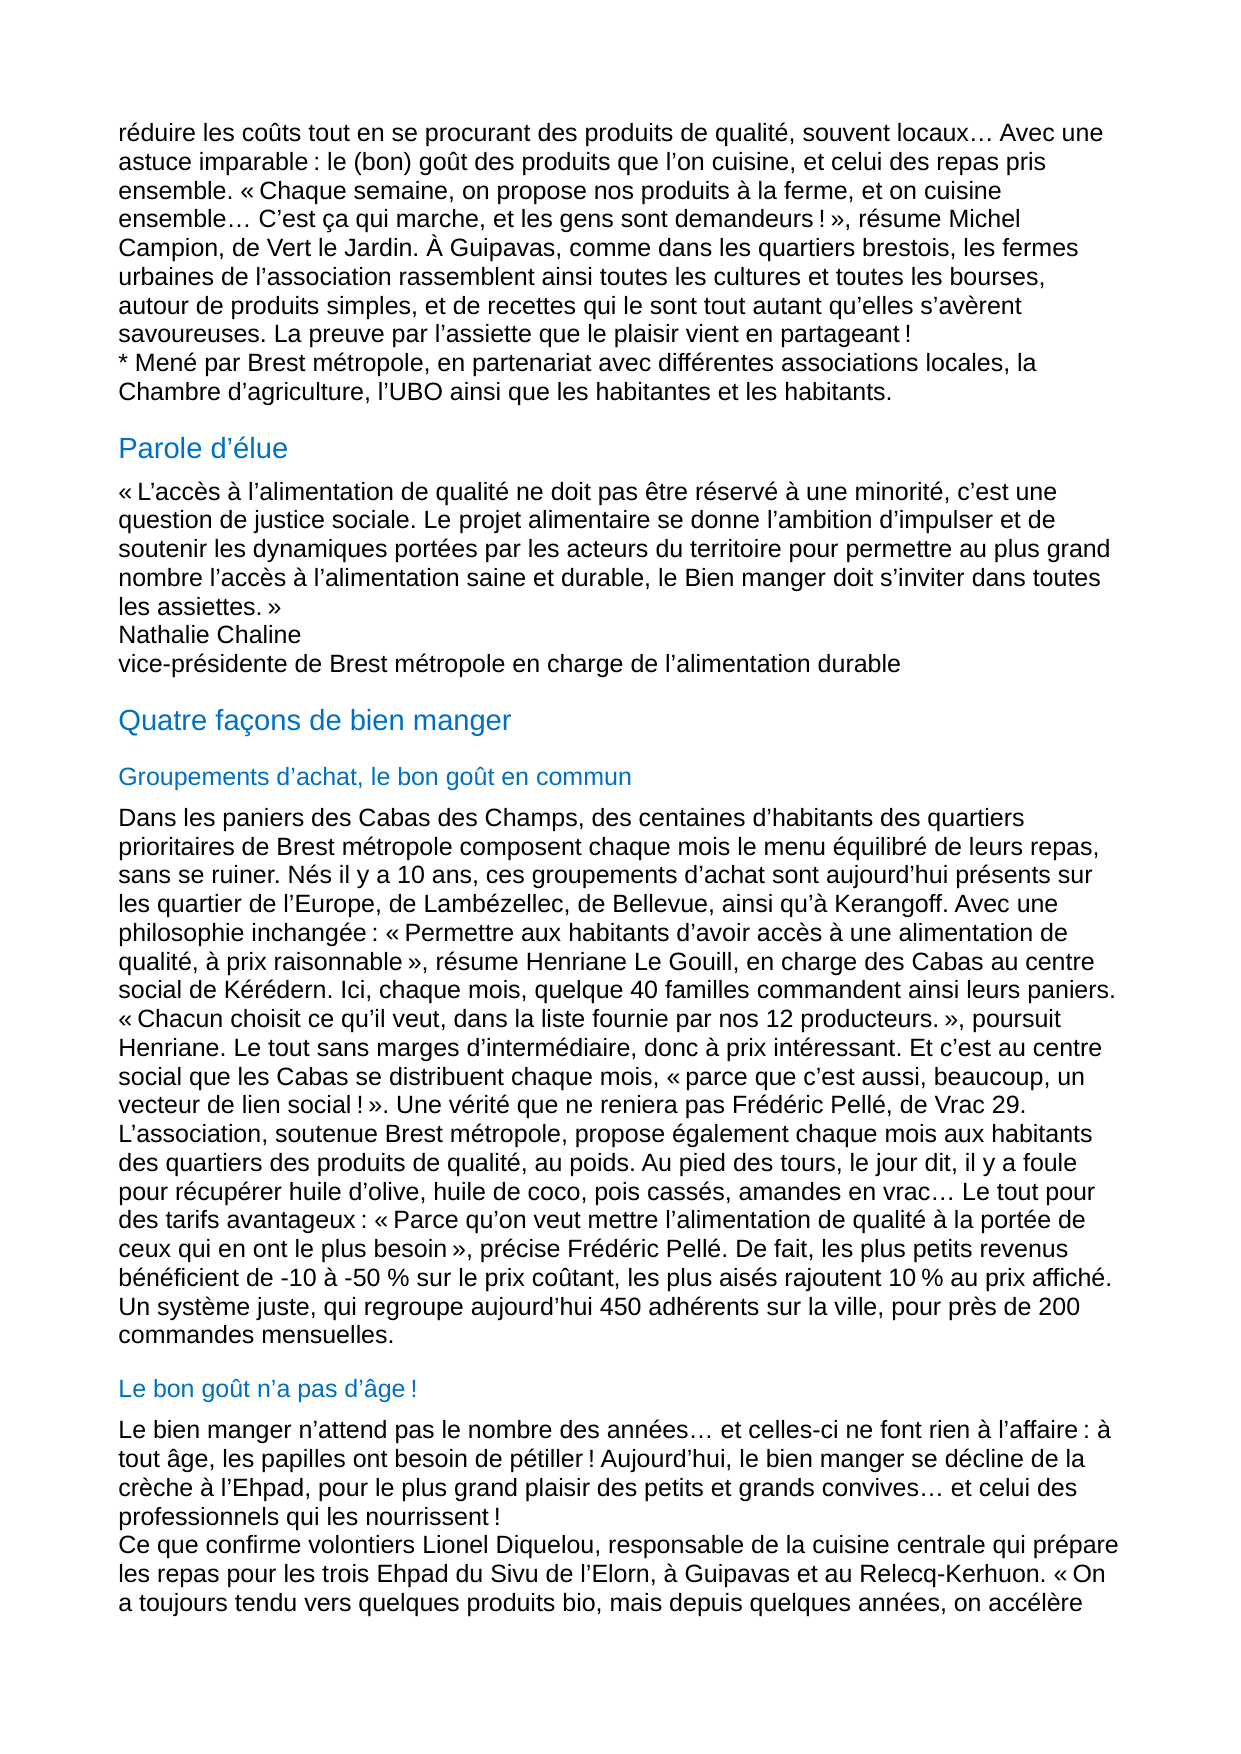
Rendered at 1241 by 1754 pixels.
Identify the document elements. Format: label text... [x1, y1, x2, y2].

subtitle Le bon goût n’a pas d’âge ! [118, 1374, 1122, 1403]
text Dans les paniers des Cabas des Champs, des centaines d’habitants des quartiers prioritaires de Brest métropole composent chaque mois le menu équilibré de leurs repas, sans se ruiner. Nés il y a 10 ans, ces groupements d’achat sont aujourd’hui présents sur les quartier de l’Europe, de Lambézellec, de Bellevue, ainsi qu’à Kerangoff. Avec une philosophie inchangée : « Permettre aux habitants d’avoir accès à une alimentation de qualité, à prix raisonnable », résume Henriane Le Gouill, en charge des Cabas au centre social de Kérédern. Ici, chaque mois, quelque 40 familles commandent ainsi leurs paniers. « Chacun choisit ce qu’il veut, dans la liste fournie par nos 12 producteurs. », poursuit Henriane. Le tout sans marges d’intermédiaire, donc à prix intéressant. Et c’est au centre social que les Cabas se distribuent chaque mois, « parce que c’est aussi, beaucoup, un vecteur de lien social ! ». Une vérité que ne reniera pas Frédéric Pellé, de Vrac 29. L’association, soutenue Brest métropole, propose également chaque mois aux habitants des quartiers des produits de qualité, au poids. Au pied des tours, le jour dit, il y a foule pour récupérer huile d’olive, huile de coco, pois cassés, amandes en vrac… Le tout pour des tarifs avantageux : « Parce qu’on veut mettre l’alimentation de qualité à la portée de ceux qui en ont le plus besoin », précise Frédéric Pellé. De fait, les plus petits revenus bénéficient de -10 à -50 % sur le prix coûtant, les plus aisés rajoutent 10 % au prix affiché. Un système juste, qui regroupe aujourd’hui 450 adhérents sur la ville, pour près de 200 commandes mensuelles. [118, 803, 1122, 1349]
subtitle Quatre façons de bien manger [118, 703, 1122, 736]
text Le bien manger n’attend pas le nombre des années… et celles-ci ne font rien à l’affaire : à tout âge, les papilles ont besoin de pétiller ! Aujourd’hui, le bien manger se décline de la crèche à l’Ehpad, pour le plus grand plaisir des petits et grands convives… et celui des professionnels qui les nourrissent ! [118, 1415, 1122, 1530]
text Nathalie Chaline [118, 620, 1122, 649]
text vice-présidente de Brest métropole en charge de l’alimentation durable [118, 649, 1122, 678]
subtitle Groupements d’achat, le bon goût en commun [118, 761, 1122, 790]
text « L’accès à l’alimentation de qualité ne doit pas être réservé à une minorité, c’est une question de justice sociale. Le projet alimentaire se donne l’ambition d’impulser et de soutenir les dynamiques portées par les acteurs du territoire pour permettre au plus grand nombre l’accès à l’alimentation saine et durable, le Bien manger doit s’inviter dans toutes les assiettes. » [118, 477, 1122, 620]
text * Mené par Brest métropole, en partenariat avec différentes associations locales, la Chambre d’agriculture, l’UBO ainsi que les habitantes et les habitants. [118, 348, 1122, 406]
subtitle Parole d’élue [118, 431, 1122, 464]
text réduire les coûts tout en se procurant des produits de qualité, souvent locaux… Avec une astuce imparable : le (bon) goût des produits que l’on cuisine, et celui des repas pris ensemble. « Chaque semaine, on propose nos produits à la ferme, et on cuisine ensemble… C’est ça qui marche, et les gens sont demandeurs ! », résume Michel Campion, de Vert le Jardin. À Guipavas, comme dans les quartiers brestois, les fermes urbaines de l’association rassemblent ainsi toutes les cultures et toutes les bourses, autour de produits simples, et de recettes qui le sont tout autant qu’elles s’avèrent savoureuses. La preuve par l’assiette que le plaisir vient en partageant ! [118, 118, 1122, 348]
text Ce que confirme volontiers Lionel Diquelou, responsable de la cuisine centrale qui prépare les repas pour les trois Ehpad du Sivu de l’Elorn, à Guipavas et au Relecq-Kerhuon. « On a toujours tendu vers quelques produits bio, mais depuis quelques années, on accélère [118, 1530, 1122, 1616]
